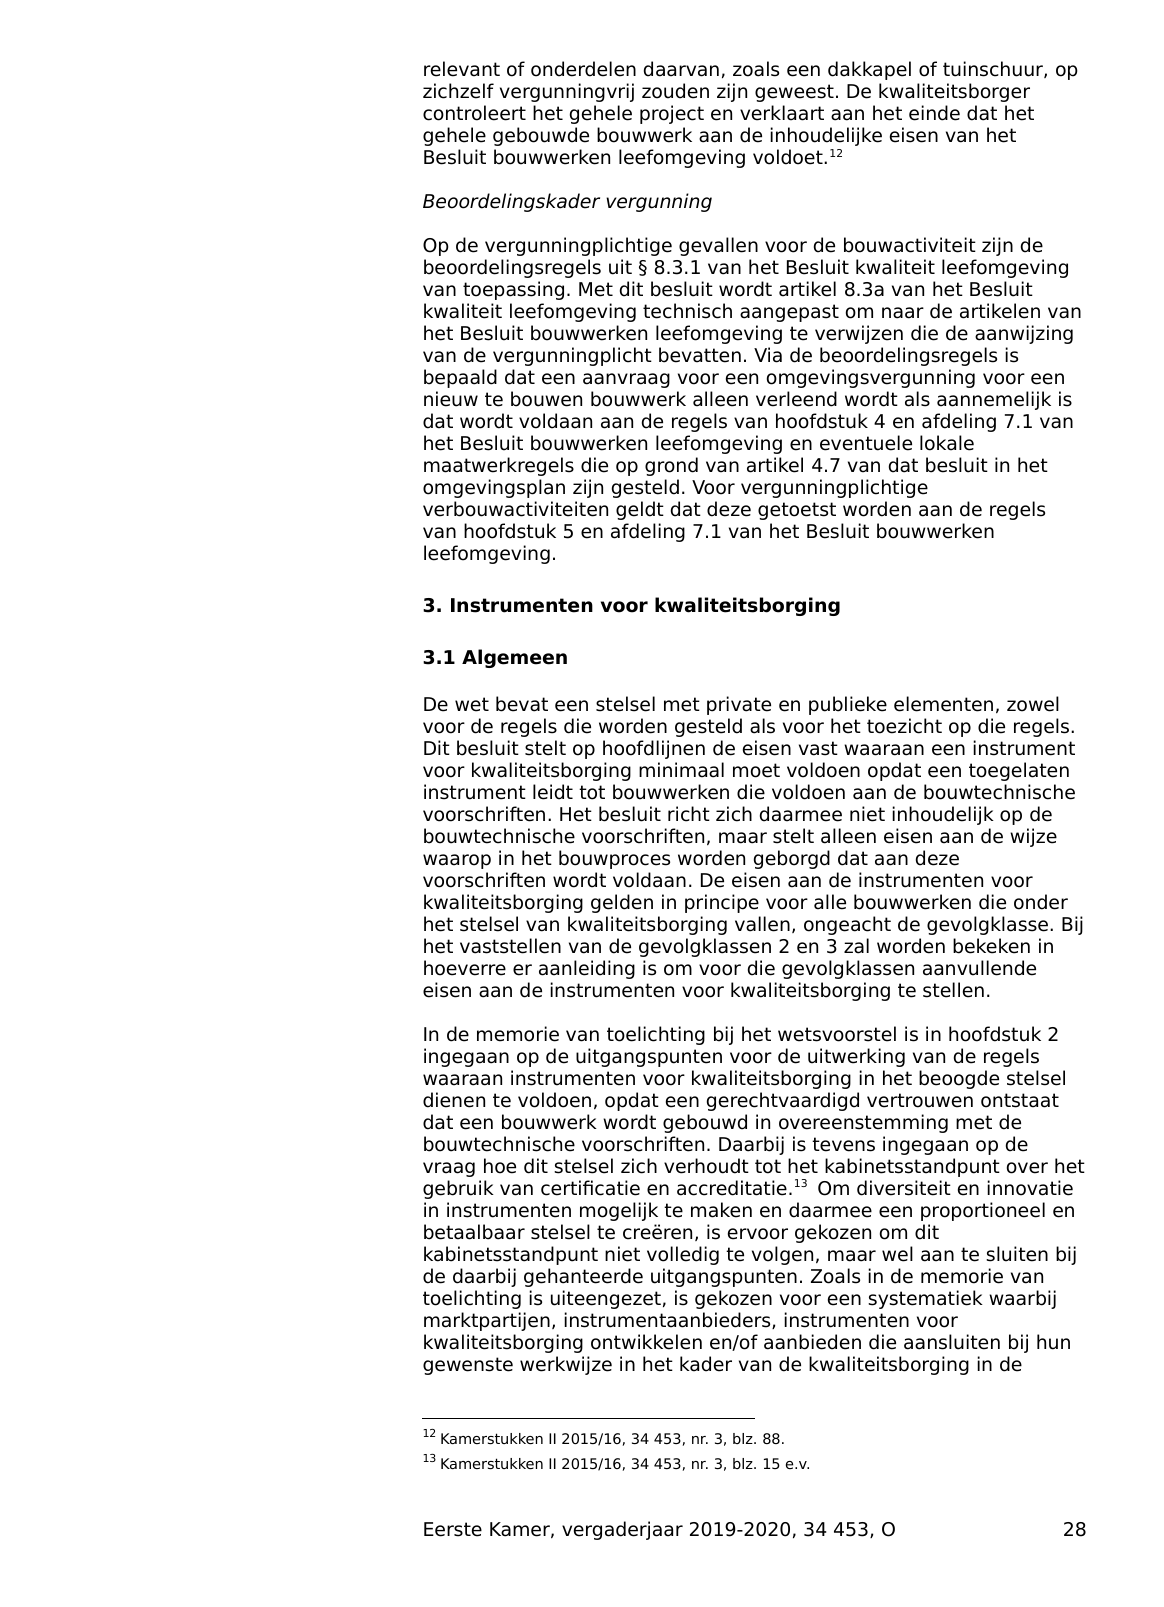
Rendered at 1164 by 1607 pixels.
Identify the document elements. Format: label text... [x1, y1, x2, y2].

subtitle 3.1 Algemeen [422, 647, 1087, 669]
text Op de vergunningplichtige gevallen voor de bouwactiviteit zijn de beoordelingsregels uit § 8.3.1 van het Besluit kwaliteit leefomgeving van toepassing. Met dit besluit wordt artikel 8.3a van het Besluit kwaliteit leefomgeving technisch aangepast om naar de artikelen van het Besluit bouwwerken leefomgeving te verwijzen die de aanwijzing van de vergunningplicht bevatten. Via de beoordelingsregels is bepaald dat een aanvraag voor een omgevingsvergunning voor een nieuw te bouwen bouwwerk alleen verleend wordt als aannemelijk is dat wordt voldaan aan de regels van hoofdstuk 4 en afdeling 7.1 van het Besluit bouwwerken leefomgeving en eventuele lokale maatwerkregels die op grond van artikel 4.7 van dat besluit in het omgevingsplan zijn gesteld. Voor vergunningplichtige verbouwactiviteiten geldt dat deze getoetst worden aan de regels van hoofdstuk 5 en afdeling 7.1 van het Besluit bouwwerken leefomgeving. [422, 235, 1087, 565]
text De wet bevat een stelsel met private en publieke elementen, zowel voor de regels die worden gesteld als voor het toezicht op die regels. Dit besluit stelt op hoofdlijnen de eisen vast waaraan een instrument voor kwaliteitsborging minimaal moet voldoen opdat een toegelaten instrument leidt tot bouwwerken die voldoen aan de bouwtechnische voorschriften. Het besluit richt zich daarmee niet inhoudelijk op de bouwtechnische voorschriften, maar stelt alleen eisen aan de wijze waarop in het bouwproces worden geborgd dat aan deze voorschriften wordt voldaan. De eisen aan de instrumenten voor kwaliteitsborging gelden in principe voor alle bouwwerken die onder het stelsel van kwaliteitsborging vallen, ongeacht de gevolgklasse. Bij het vaststellen van de gevolgklassen 2 en 3 zal worden bekeken in hoeverre er aanleiding is om voor die gevolgklassen aanvullende eisen aan de instrumenten voor kwaliteitsborging te stellen. [422, 694, 1087, 1002]
text relevant of onderdelen daarvan, zoals een dakkapel of tuinschuur, op zichzelf vergunningvrij zouden zijn geweest. De kwaliteitsborger controleert het gehele project en verklaart aan het einde dat het gehele gebouwde bouwwerk aan de inhoudelijke eisen van het Besluit bouwwerken leefomgeving voldoet. [422, 59, 1087, 169]
subtitle 3. Instrumenten voor kwaliteitsborging [422, 595, 1087, 617]
text Kamerstukken II 2015/16, 34 453, nr. 3, blz. 88. [422, 1427, 1087, 1449]
text Kamerstukken II 2015/16, 34 453, nr. 3, blz. 15 e.v. [422, 1452, 1087, 1474]
text In de memorie van toelichting bij het wetsvoorstel is in hoofdstuk 2 ingegaan op de uitgangspunten voor de uitwerking van de regels waaraan instrumenten voor kwaliteitsborging in het beoogde stelsel dienen te voldoen, opdat een gerechtvaardigd vertrouwen ontstaat dat een bouwwerk wordt gebouwd in overeenstemming met de bouwtechnische voorschriften. Daarbij is tevens ingegaan op de vraag hoe dit stelsel zich verhoudt tot het kabinetsstandpunt over het gebruik van certificatie en accreditatie. Om diversiteit en innovatie in instrumenten mogelijk te maken en daarmee een proportioneel en betaalbaar stelsel te creëren, is ervoor gekozen om dit kabinetsstandpunt niet volledig te volgen, maar wel aan te sluiten bij de daarbij gehanteerde uitgangspunten. Zoals in de memorie van toelichting is uiteengezet, is gekozen voor een systematiek waarbij marktpartijen, instrumentaanbieders, instrumenten voor kwaliteitsborging ontwikkelen en/of aanbieden die aansluiten bij hun gewenste werkwijze in het kader van de kwaliteitsborging in de [422, 1024, 1087, 1376]
subtitle Beoordelingskader vergunning [422, 191, 1087, 213]
